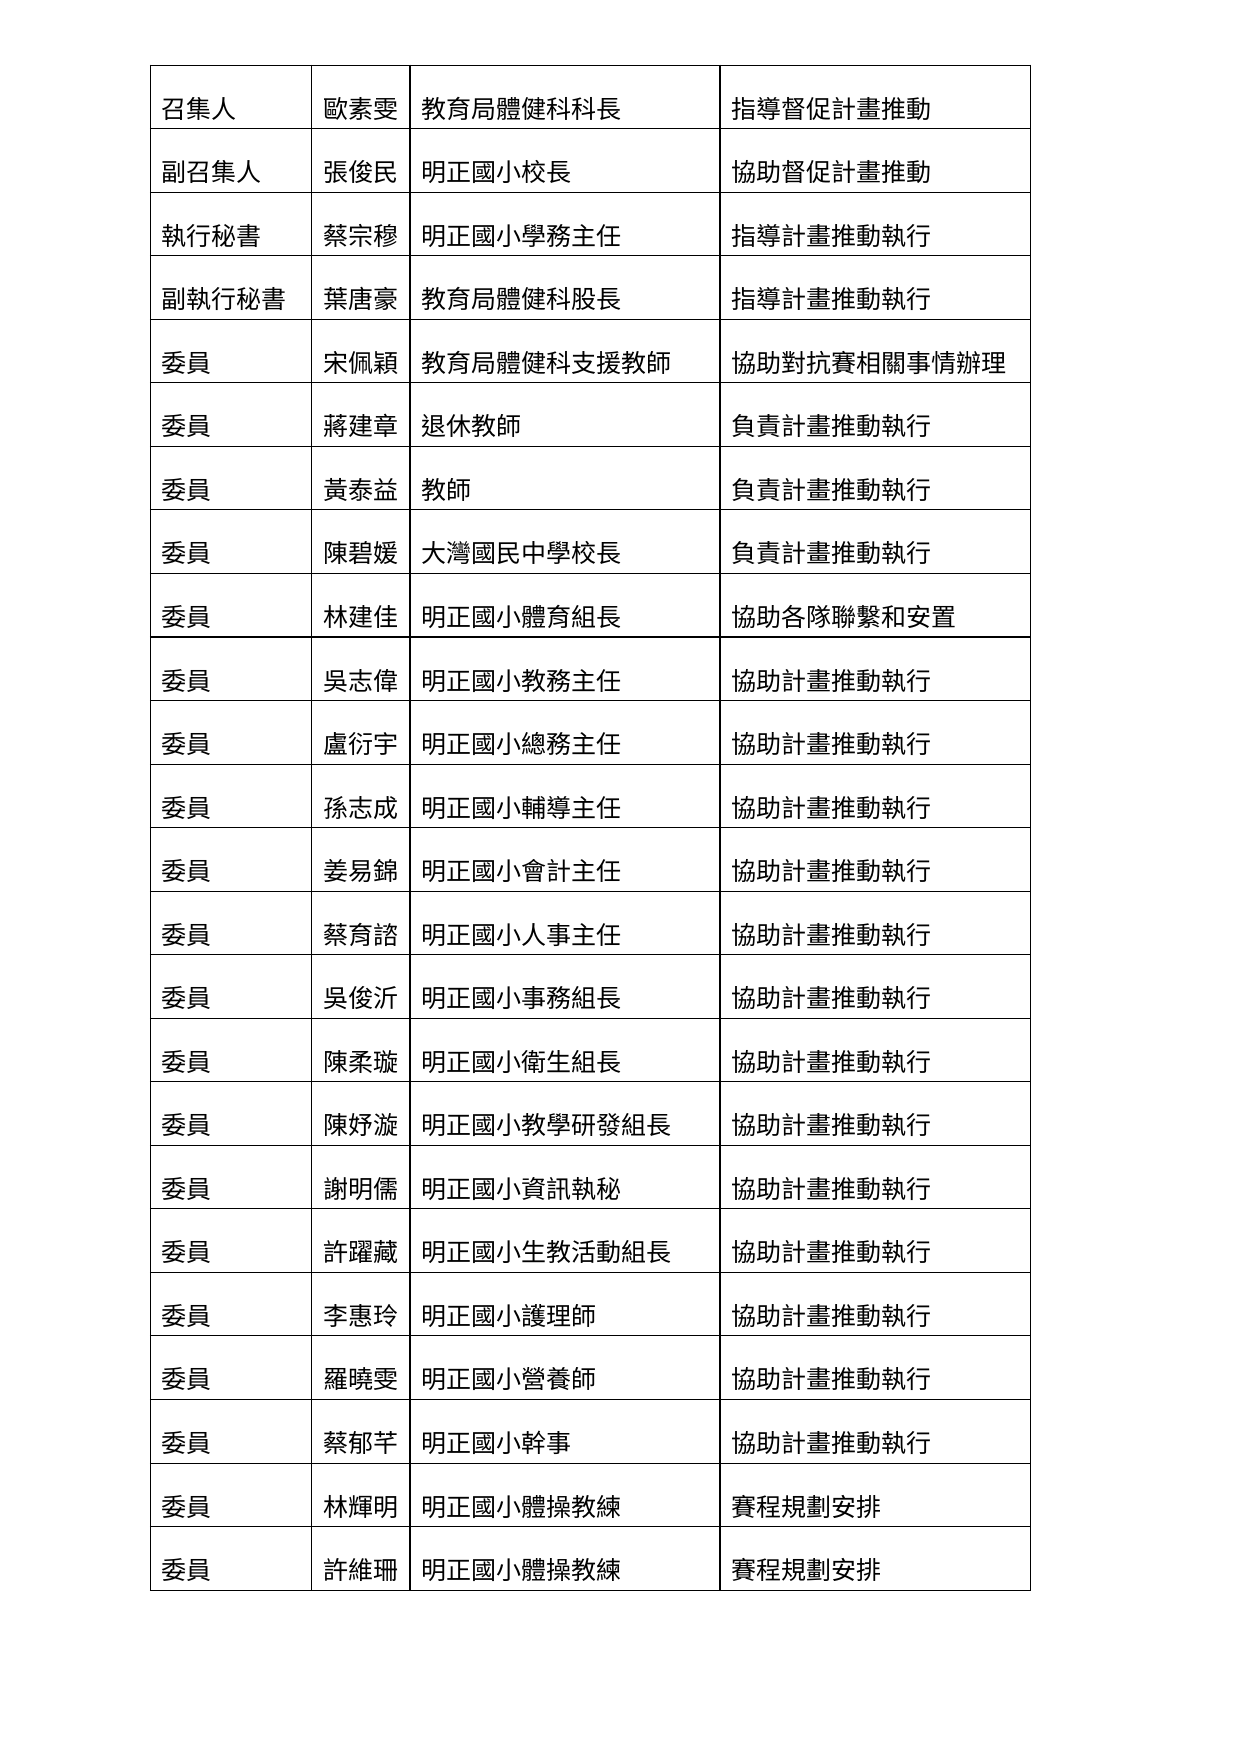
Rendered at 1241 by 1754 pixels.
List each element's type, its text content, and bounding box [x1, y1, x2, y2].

table_cell 協助對抗賽相關事情辦理 [721, 320, 1030, 382]
table_cell 陳碧媛 [312, 510, 409, 573]
table_cell 委員 [151, 1146, 311, 1208]
table_cell 姜易錦 [312, 828, 409, 891]
table_cell 宋佩穎 [312, 320, 409, 382]
table_cell 羅曉雯 [312, 1336, 409, 1399]
table_cell 陳柔璇 [312, 1019, 409, 1081]
table_cell 蔡宗穆 [312, 193, 409, 255]
table_cell 明正國小校長 [411, 129, 719, 192]
table_cell 協助督促計畫推動 [721, 129, 1030, 192]
table_cell 吳志偉 [312, 638, 409, 700]
table_cell 委員 [151, 1400, 311, 1462]
table_cell 委員 [151, 638, 311, 700]
table_cell 明正國小人事主任 [411, 892, 719, 954]
table_cell 委員 [151, 828, 311, 891]
table_cell 明正國小學務主任 [411, 193, 719, 255]
table_cell 陳妤漩 [312, 1082, 409, 1145]
table_cell 林輝明 [312, 1464, 409, 1526]
table_cell 協助計畫推動執行 [721, 1336, 1030, 1399]
table_cell 委員 [151, 1527, 311, 1589]
table_cell 副執行秘書 [151, 256, 311, 319]
table_cell 明正國小幹事 [411, 1400, 719, 1462]
table_cell 明正國小教學研發組長 [411, 1082, 719, 1145]
table_cell 委員 [151, 383, 311, 446]
table_cell 協助計畫推動執行 [721, 765, 1030, 827]
table_cell 教師 [411, 447, 719, 509]
table_cell 協助計畫推動執行 [721, 1273, 1030, 1335]
table_cell 歐素雯 [312, 66, 409, 128]
table_cell 林建佳 [312, 574, 409, 636]
table_cell 協助計畫推動執行 [721, 1019, 1030, 1081]
table_cell 明正國小輔導主任 [411, 765, 719, 827]
table_cell 委員 [151, 320, 311, 382]
table_cell 執行秘書 [151, 193, 311, 255]
table_cell 指導計畫推動執行 [721, 256, 1030, 319]
table_cell 明正國小生教活動組長 [411, 1209, 719, 1272]
table_cell 協助各隊聯繫和安置 [721, 574, 1030, 636]
table_cell 謝明儒 [312, 1146, 409, 1208]
table_cell 委員 [151, 955, 311, 1018]
table_cell 委員 [151, 765, 311, 827]
table_cell 指導督促計畫推動 [721, 66, 1030, 128]
table_cell 委員 [151, 1019, 311, 1081]
table_cell 蔡育諮 [312, 892, 409, 954]
table_cell 教育局體健科支援教師 [411, 320, 719, 382]
table_cell 賽程規劃安排 [721, 1464, 1030, 1526]
table_cell 委員 [151, 1336, 311, 1399]
table_cell 委員 [151, 701, 311, 763]
table_cell 明正國小體操教練 [411, 1527, 719, 1589]
table_cell 賽程規劃安排 [721, 1527, 1030, 1589]
table_cell 明正國小資訊執秘 [411, 1146, 719, 1208]
table_cell 孫志成 [312, 765, 409, 827]
table_cell 委員 [151, 447, 311, 509]
table_cell 明正國小體育組長 [411, 574, 719, 636]
table_cell 委員 [151, 892, 311, 954]
table_cell 明正國小護理師 [411, 1273, 719, 1335]
table_cell 委員 [151, 1464, 311, 1526]
table_cell 協助計畫推動執行 [721, 955, 1030, 1018]
table_cell 教育局體健科股長 [411, 256, 719, 319]
table_cell 明正國小事務組長 [411, 955, 719, 1018]
table_cell 協助計畫推動執行 [721, 892, 1030, 954]
table_cell 委員 [151, 1082, 311, 1145]
table_cell 葉唐豪 [312, 256, 409, 319]
table_cell 協助計畫推動執行 [721, 1209, 1030, 1272]
table_cell 召集人 [151, 66, 311, 128]
table_cell 蔣建章 [312, 383, 409, 446]
table_cell 退休教師 [411, 383, 719, 446]
table_cell 負責計畫推動執行 [721, 447, 1030, 509]
table_cell 協助計畫推動執行 [721, 1082, 1030, 1145]
table_cell 明正國小衛生組長 [411, 1019, 719, 1081]
table_cell 黃泰益 [312, 447, 409, 509]
table_cell 明正國小教務主任 [411, 638, 719, 700]
table_cell 蔡郁芊 [312, 1400, 409, 1462]
table_cell 盧衍宇 [312, 701, 409, 763]
table_cell 大灣國民中學校長 [411, 510, 719, 573]
table_cell 協助計畫推動執行 [721, 828, 1030, 891]
table_cell 李惠玲 [312, 1273, 409, 1335]
table_cell 指導計畫推動執行 [721, 193, 1030, 255]
table_cell 委員 [151, 510, 311, 573]
table_cell 明正國小營養師 [411, 1336, 719, 1399]
table_cell 委員 [151, 1209, 311, 1272]
table_cell 副召集人 [151, 129, 311, 192]
table_cell 協助計畫推動執行 [721, 638, 1030, 700]
table_cell 吳俊沂 [312, 955, 409, 1018]
table_cell 張俊民 [312, 129, 409, 192]
table_cell 委員 [151, 1273, 311, 1335]
table_cell 許維珊 [312, 1527, 409, 1589]
table_cell 協助計畫推動執行 [721, 1400, 1030, 1462]
table_cell 負責計畫推動執行 [721, 510, 1030, 573]
table_cell 明正國小體操教練 [411, 1464, 719, 1526]
table_cell 明正國小會計主任 [411, 828, 719, 891]
table_cell 許躍藏 [312, 1209, 409, 1272]
table_cell 負責計畫推動執行 [721, 383, 1030, 446]
table_cell 協助計畫推動執行 [721, 701, 1030, 763]
table_cell 明正國小總務主任 [411, 701, 719, 763]
table_cell 教育局體健科科長 [411, 66, 719, 128]
table_cell 協助計畫推動執行 [721, 1146, 1030, 1208]
table_cell 委員 [151, 574, 311, 636]
